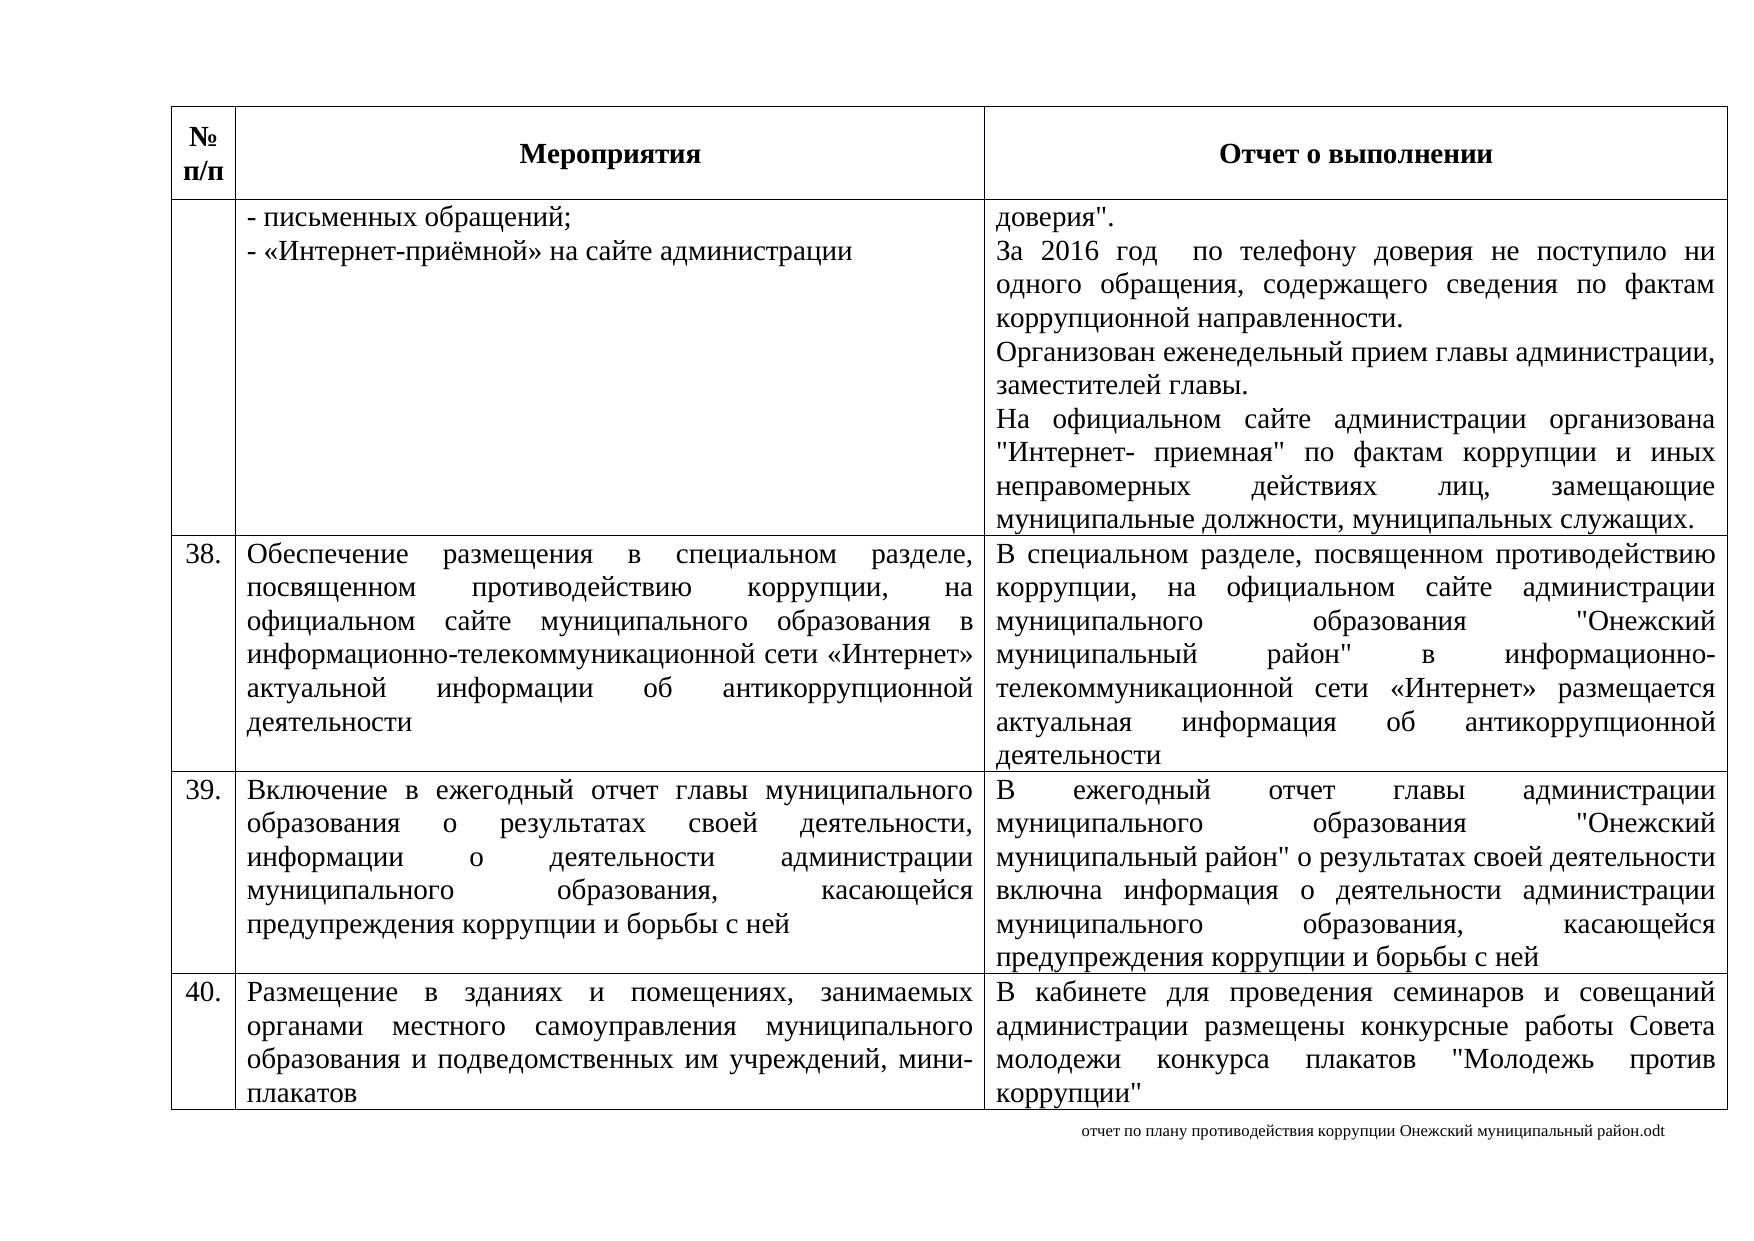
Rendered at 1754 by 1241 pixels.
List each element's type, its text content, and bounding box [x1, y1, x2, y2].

table_cell - письменных обращений; - «Интернет-приёмной» на сайте администрации [236, 200, 984, 535]
table_cell [172, 200, 235, 535]
table_cell Размещение в зданиях и помещениях, занимаемых органами местного самоуправления муниципального образования и подведомственных им учреждений, мини-плакатов [236, 974, 984, 1108]
table_cell В специальном разделе, посвященном противодействию коррупции, на официальном сайте администрации муниципального образования "Онежский муниципальный район" в информационно-телекоммуникационной сети «Интернет» размещается актуальная информация об антикоррупционной деятельности [985, 536, 1727, 771]
table_cell 39. [172, 772, 235, 973]
table_header № п/п [172, 107, 235, 199]
table_cell доверия". За 2016 год по телефону доверия не поступило ни одного обращения, содержащего сведения по фактам коррупционной направленности. Организован еженедельный прием главы администрации, заместителей главы. На официальном сайте администрации организована "Интернет- приемная" по фактам коррупции и иных неправомерных действиях лиц, замещающие муниципальные должности, муниципальных служащих. [985, 200, 1727, 535]
table_header Отчет о выполнении [985, 107, 1727, 199]
table_cell 38. [172, 536, 235, 771]
table_cell В кабинете для проведения семинаров и совещаний администрации размещены конкурсные работы Совета молодежи конкурса плакатов "Молодежь против коррупции" [985, 974, 1727, 1108]
table_header Мероприятия [236, 107, 984, 199]
table_cell Включение в ежегодный отчет главы муниципального образования о результатах своей деятельности, информации о деятельности администрации муниципального образования, касающейся предупреждения коррупции и борьбы с ней [236, 772, 984, 973]
table_cell Обеспечение размещения в специальном разделе, посвященном противодействию коррупции, на официальном сайте муниципального образования в информационно-телекоммуникационной сети «Интернет» актуальной информации об антикоррупционной деятельности [236, 536, 984, 771]
table_cell 40. [172, 974, 235, 1108]
table_cell В ежегодный отчет главы администрации муниципального образования "Онежский муниципальный район" о результатах своей деятельности включна информация о деятельности администрации муниципального образования, касающейся предупреждения коррупции и борьбы с ней [985, 772, 1727, 973]
